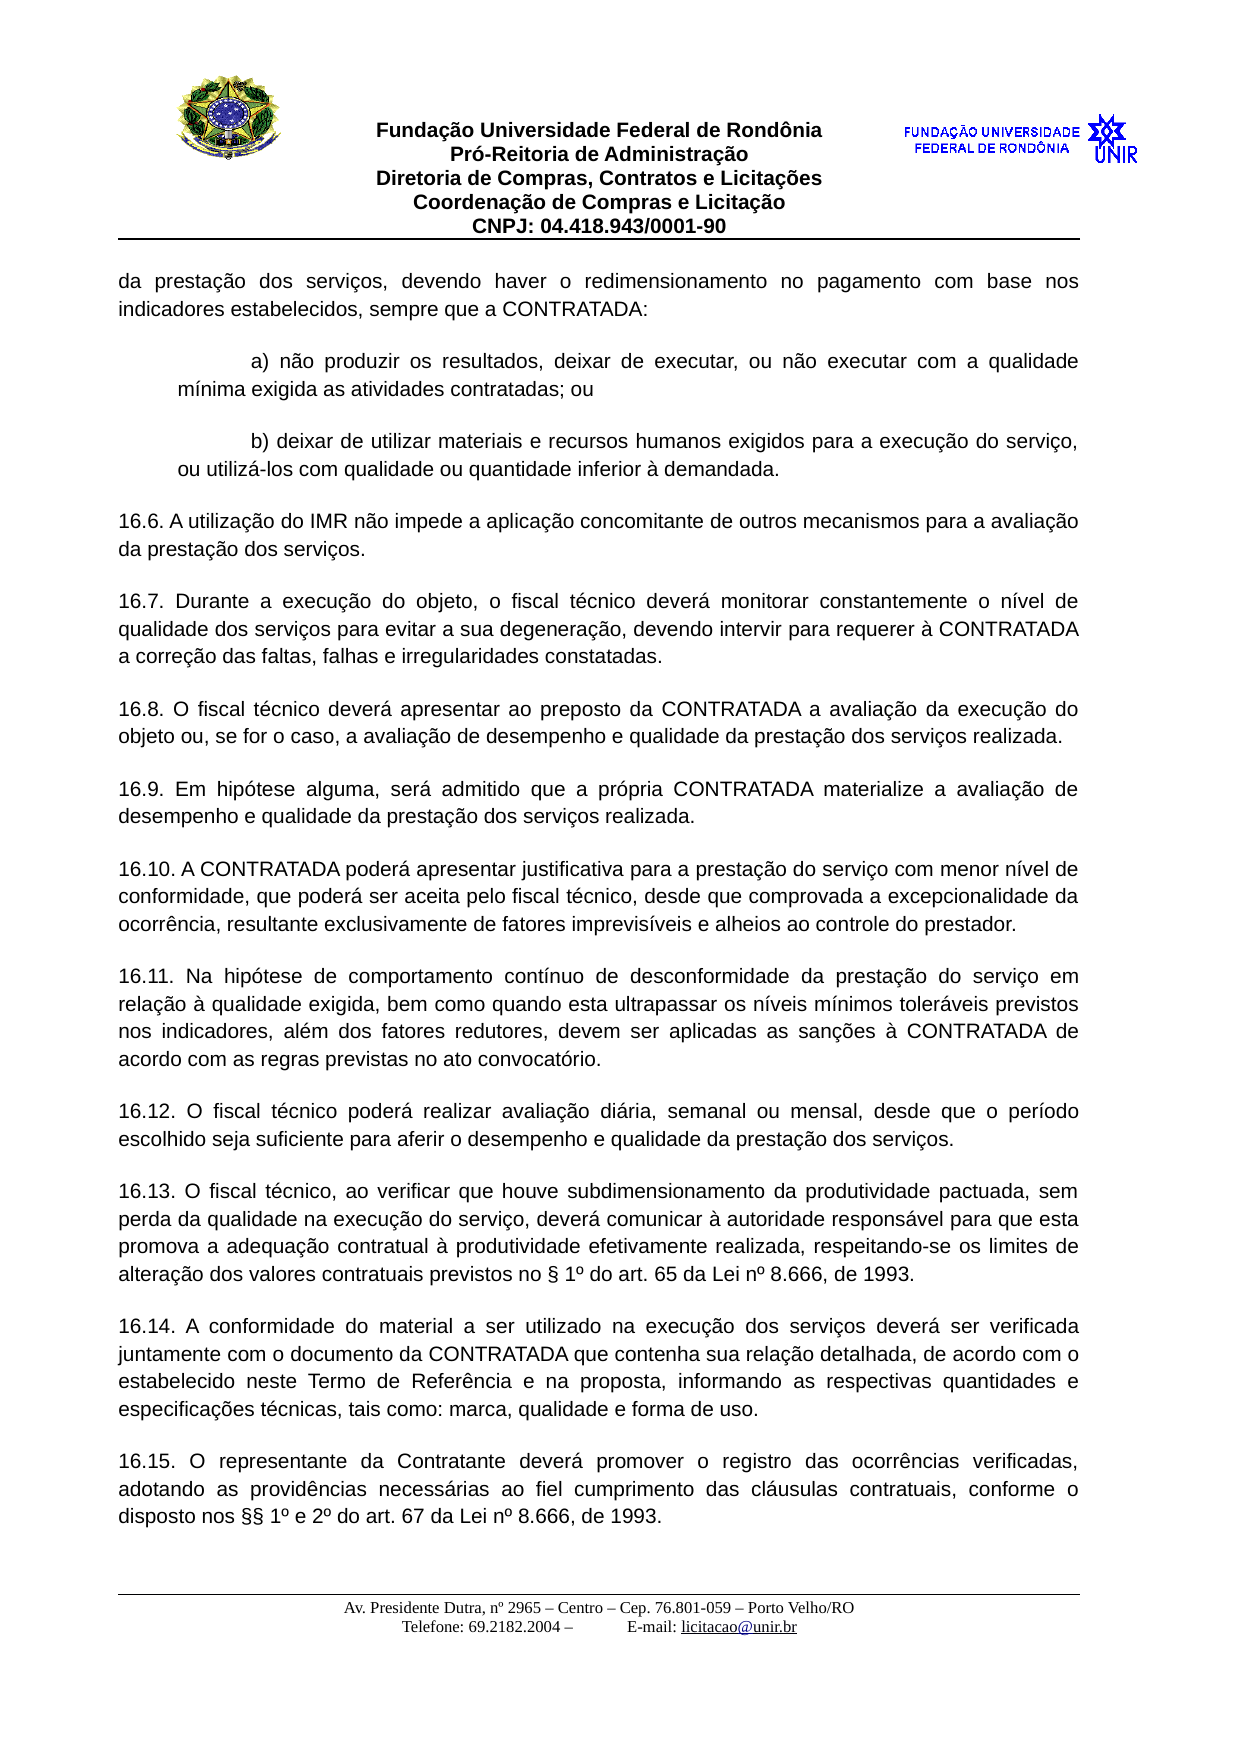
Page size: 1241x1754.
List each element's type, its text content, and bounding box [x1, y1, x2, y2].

list 16.6. A utilização do IMR não impede a aplicação concomitante de outros mecanismos para a avaliação da prestação dos serviços. [118, 509, 1080, 560]
list 16.12. O fiscal técnico poderá realizar avaliação diária, semanal ou mensal, desde que o período escolhido seja suficiente para aferir o desempenho e qualidade da prestação dos serviços. [118, 1099, 1080, 1150]
list 16.10. A CONTRATADA poderá apresentar justificativa para a prestação do serviço com menor nível de conformidade, que poderá ser aceita pelo fiscal técnico, desde que comprovada a excepcionalidade da ocorrência, resultante exclusivamente de fatores imprevisíveis e alheios ao controle do prestador. [118, 856, 1080, 935]
picture [173, 74, 284, 161]
text a) não produzir os resultados, deixar de executar, ou não executar com a qualidade mínima exigida as atividades contratadas; ou [177, 349, 1080, 400]
list 16.7. Durante a execução do objeto, o fiscal técnico deverá monitorar constantemente o nível de qualidade dos serviços para evitar a sua degeneração, devendo intervir para requerer à CONTRATADA a correção das faltas, falhas e irregularidades constatadas. [118, 589, 1080, 668]
list da prestação dos serviços, devendo haver o redimensionamento no pagamento com base nos indicadores estabelecidos, sempre que a CONTRATADA: [118, 269, 1080, 320]
list 16.15. O representante da Contratante deverá promover o registro das ocorrências verificadas, adotando as providências necessárias ao fiel cumprimento das cláusulas contratuais, conforme o disposto nos §§ 1º e 2º do art. 67 da Lei nº 8.666, de 1993. [118, 1449, 1080, 1528]
list 16.14. A conformidade do material a ser utilizado na execução dos serviços deverá ser verificada juntamente com o documento da CONTRATADA que contenha sua relação detalhada, de acordo com o estabelecido neste Termo de Referência e na proposta, informando as respectivas quantidades e especificações técnicas, tais como: marca, qualidade e forma de uso. [118, 1314, 1080, 1420]
text b) deixar de utilizar materiais e recursos humanos exigidos para a execução do serviço, ou utilizá-los com qualidade ou quantidade inferior à demandada. [177, 429, 1080, 480]
list 16.13. O fiscal técnico, ao verificar que houve subdimensionamento da produtividade pactuada, sem perda da qualidade na execução do serviço, deverá comunicar à autoridade responsável para que esta promova a adequação contratual à produtividade efetivamente realizada, respeitando-se os limites de alteração dos valores contratuais previstos no § 1º do art. 65 da Lei nº 8.666, de 1993. [118, 1179, 1080, 1285]
picture [884, 102, 1158, 186]
list 16.9. Em hipótese alguma, será admitido que a própria CONTRATADA materialize a avaliação de desempenho e qualidade da prestação dos serviços realizada. [118, 776, 1080, 828]
list 16.11. Na hipótese de comportamento contínuo de desconformidade da prestação do serviço em relação à qualidade exigida, bem como quando esta ultrapassar os níveis mínimos toleráveis previstos nos indicadores, além dos fatores redutores, devem ser aplicadas as sanções à CONTRATADA de acordo com as regras previstas no ato convocatório. [118, 964, 1080, 1070]
list 16.8. O fiscal técnico deverá apresentar ao preposto da CONTRATADA a avaliação da execução do objeto ou, se for o caso, a avaliação de desempenho e qualidade da prestação dos serviços realizada. [118, 696, 1080, 748]
